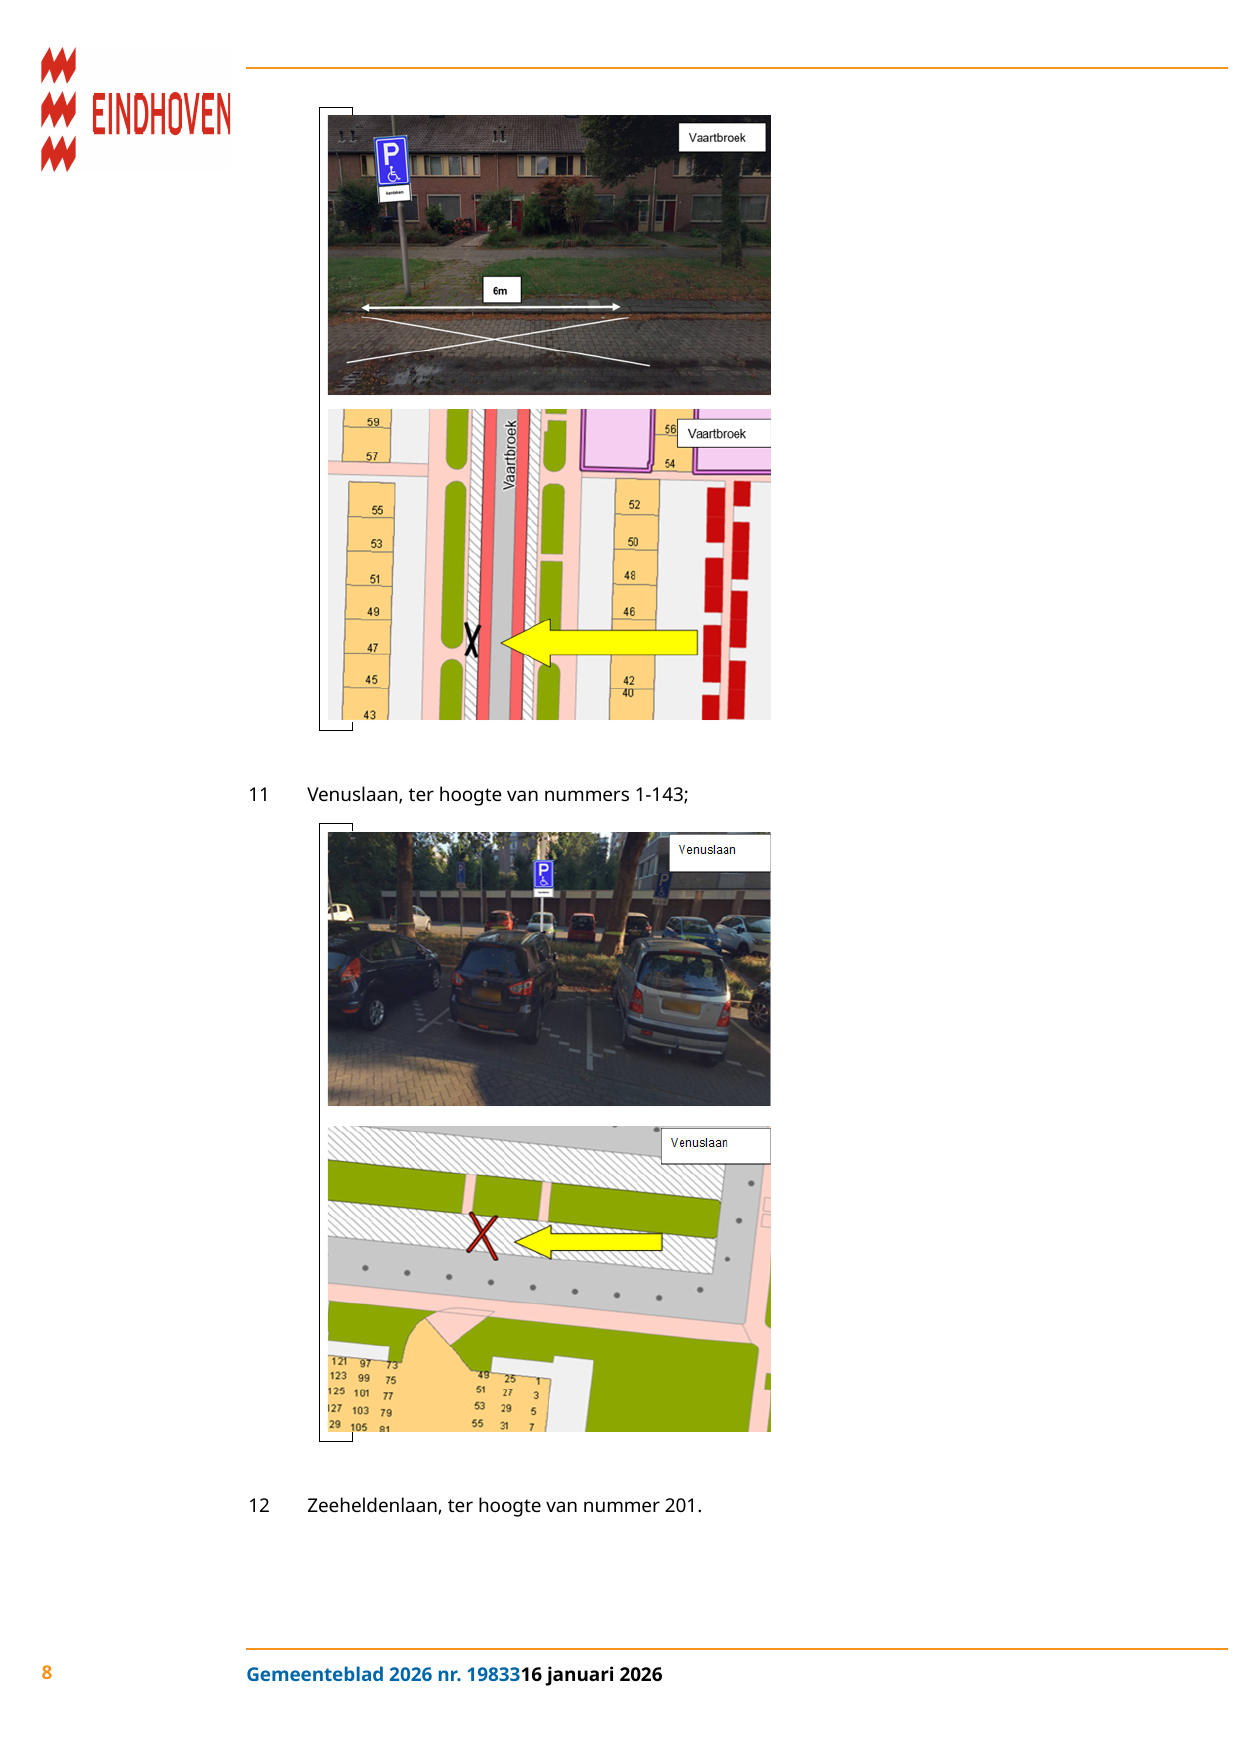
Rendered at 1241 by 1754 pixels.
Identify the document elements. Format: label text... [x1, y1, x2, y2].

list Zeeheldenlaan, ter hoogte van nummer 201. [248, 1492, 1152, 1517]
picture [327, 831, 771, 1432]
picture [327, 115, 771, 722]
picture [41, 47, 231, 172]
list Venuslaan, ter hoogte van nummers 1-143; [248, 781, 1152, 807]
